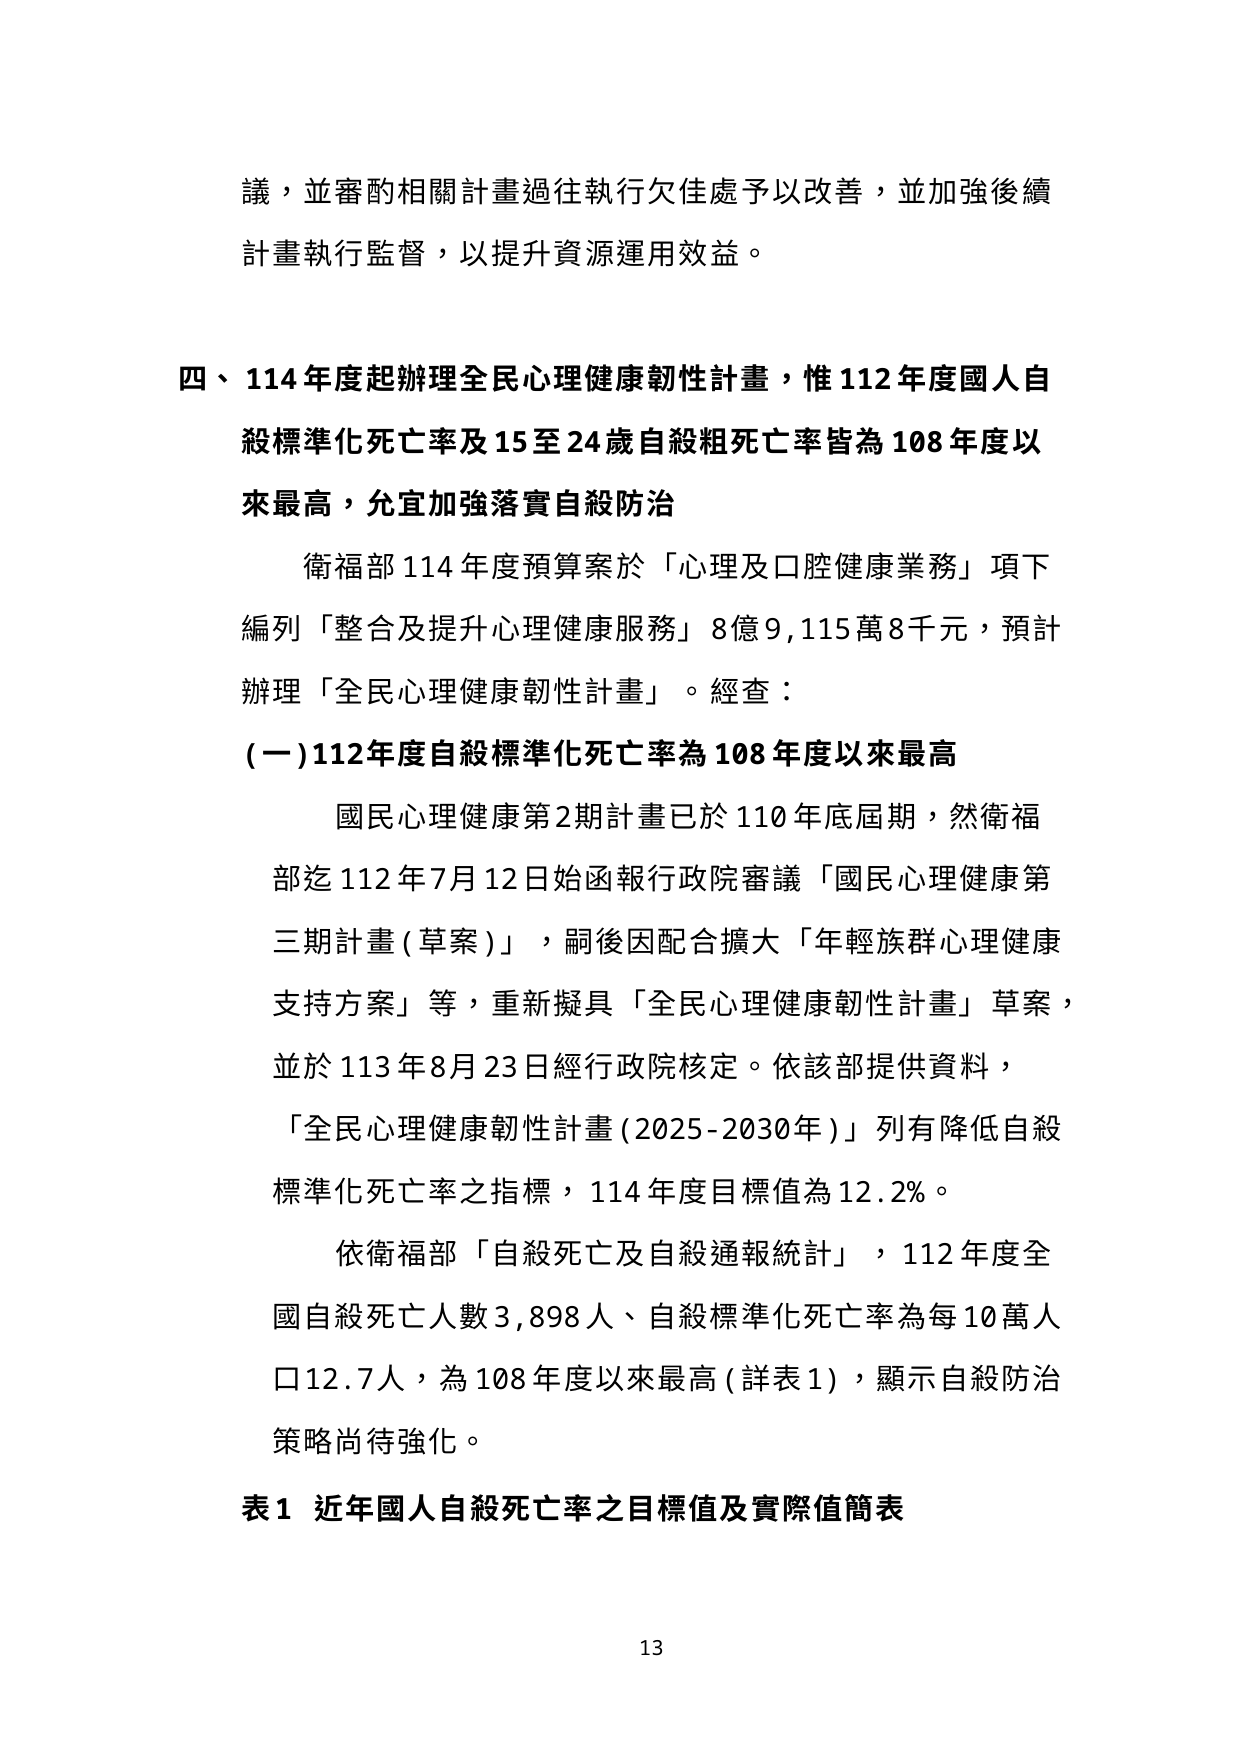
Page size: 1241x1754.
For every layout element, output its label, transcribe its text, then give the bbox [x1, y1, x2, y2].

text 表1 近年國人自殺死亡率之目標值及實際值簡表 [233, 1466, 945, 1528]
text 議，並審酌相關計畫過往執行欠佳處予以改善，並加強後續計畫執行監督，以提升資源運用效益。 [236, 148, 1063, 273]
text 衛福部114年度預算案於「心理及口腔健康業務」項下編列「整合及提升心理健康服務」8億9,115萬8千元，預計辦理「全民心理健康韌性計畫」。經查： [236, 523, 1063, 710]
text 國民心理健康第2期計畫已於110年底屆期，然衛福部迄112年7月12日始函報行政院審議「國民心理健康第三期計畫(草案)」，嗣後因配合擴大「年輕族群心理健康支持方案」等，重新擬具「全民心理健康韌性計畫」草案，並於113年8月23日經行政院核定。依該部提供資料，「全民心理健康韌性計畫(2025-2030年)」列有降低自殺標準化死亡率之指標，114年度目標值為12.2%。 [266, 773, 1063, 1210]
text (一)112年度自殺標準化死亡率為108年度以來最高 [236, 710, 1063, 773]
text 依衛福部「自殺死亡及自殺通報統計」，112年度全國自殺死亡人數3,898人、自殺標準化死亡率為每10萬人口12.7人，為108年度以來最高(詳表1)，顯示自殺防治策略尚待強化。 [266, 1210, 1063, 1460]
text 四、114年度起辦理全民心理健康韌性計畫，惟112年度國人自殺標準化死亡率及15至24歲自殺粗死亡率皆為108年度以來最高，允宜加強落實自殺防治 [177, 335, 1063, 523]
